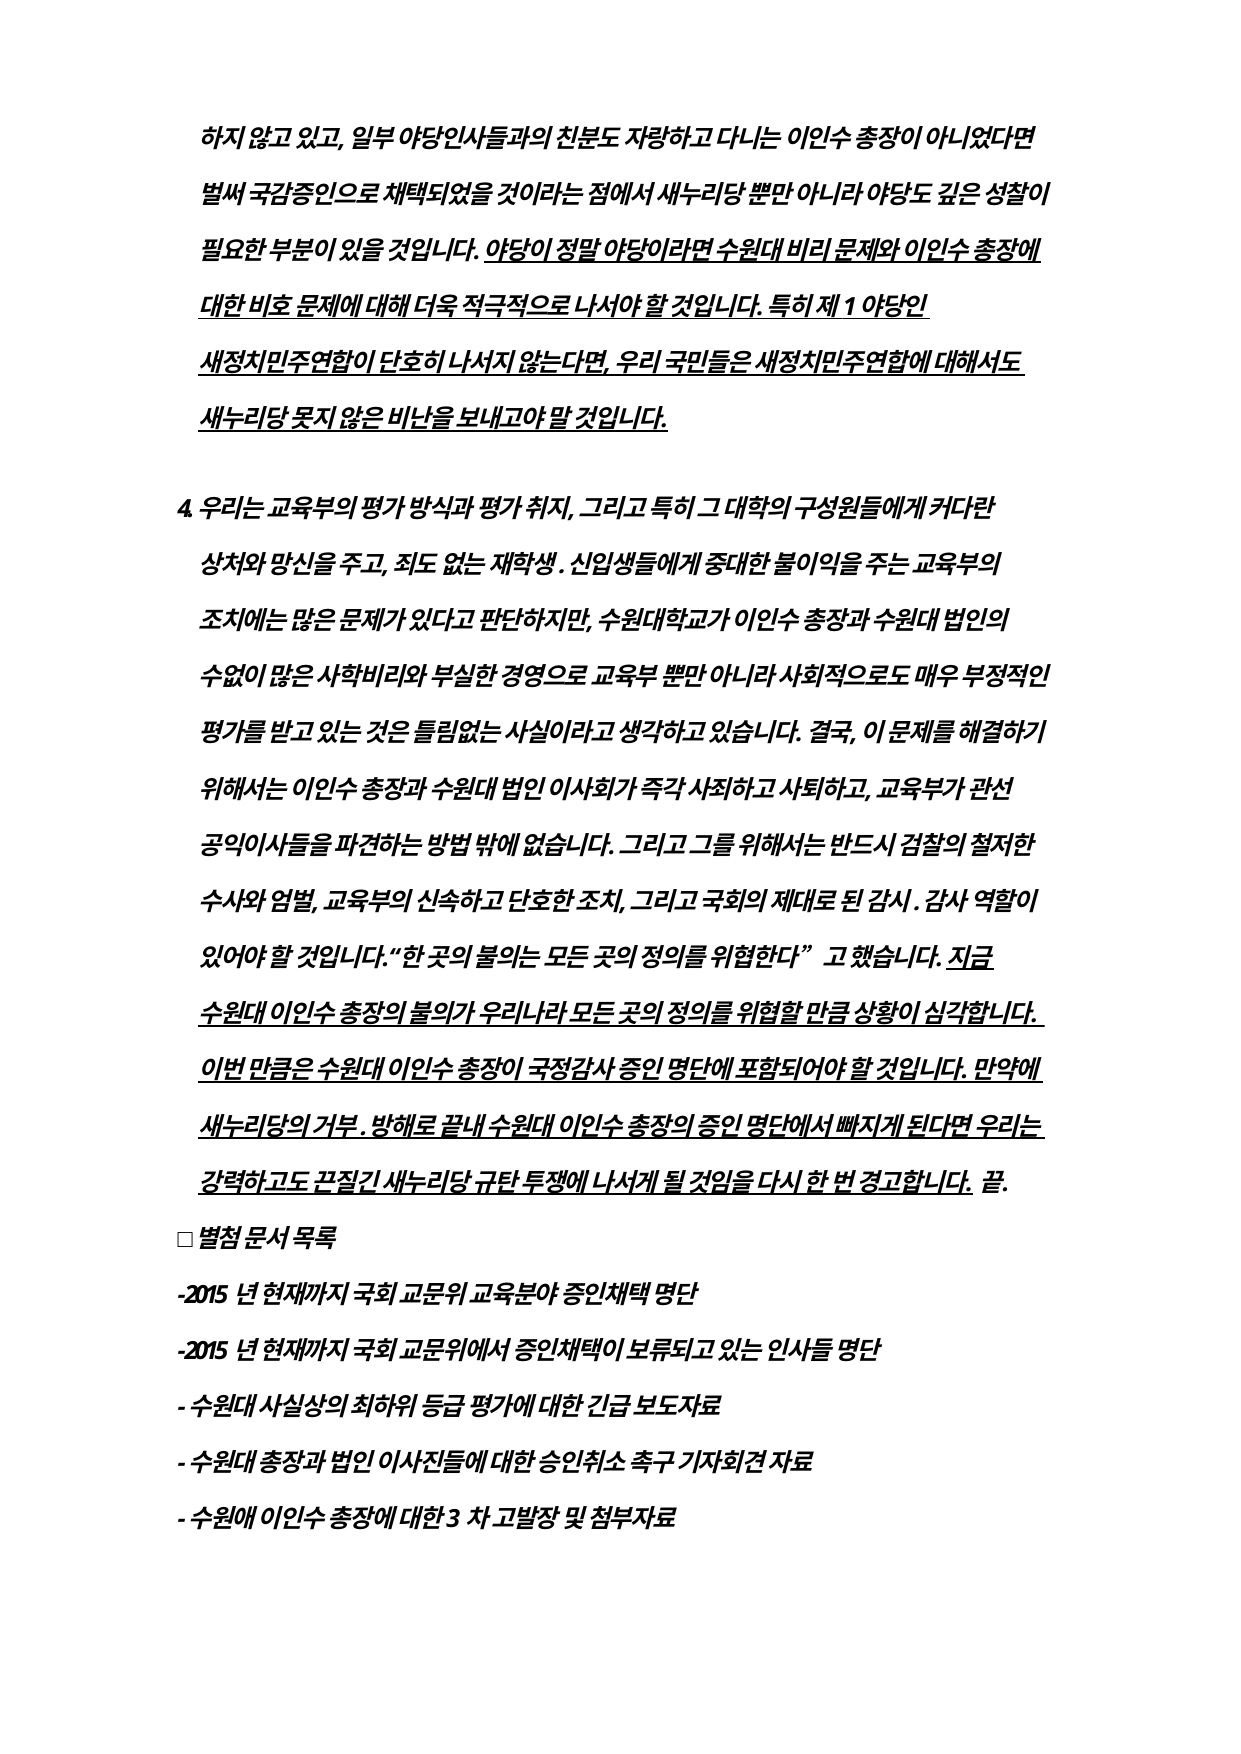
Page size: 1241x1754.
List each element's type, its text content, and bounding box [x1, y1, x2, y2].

text - 2015년 현재까지 국회 교문위에서 증인채택이 보류되고 있는 인사들 명단 [177, 1331, 1063, 1367]
text □ 별첨 문서 목록 [177, 1218, 1063, 1254]
text - 수원대 총장과 법인 이사진들에 대한 승인취소 촉구 기자회견 자료 [177, 1443, 1063, 1479]
text 4. 우리는 교육부의 평가 방식과 평가 취지, 그리고 특히 그 대학의 구성원들에게 커다란 상처와 망신을 주고, 죄도 없는 재학생․신입생들에게 중대한 불이익을 주는 교육부의 조치에는 많은 문제가 있다고 판단하지만, 수원대학교가 이인수 총장과 수원대 법인의 수없이 많은 사학비리와 부실한 경영으로 교육부 뿐만 아니라 사회적으로도 매우 부정적인 평가를 받고 있는 것은 틀림없는 사실이라고 생각하고 있습니다. 결국, 이 문제를 해결하기 위해서는 이인수 총장과 수원대 법인 이사회가 즉각 사죄하고 사퇴하고, 교육부가 관선 공익이사들을 파견하는 방법 밖에 없습니다. 그리고 그를 위해서는 반드시 검찰의 철저한 수사와 엄벌, 교육부의 신속하고 단호한 조치, 그리고 국회의 제대로 된 감시․감사 역할이 있어야 할 것입니다. “한 곳의 불의는 모든 곳의 정의를 위협한다”고 했습니다. 지금 수원대 이인수 총장의 불의가 우리나라 모든 곳의 정의를 위협할 만큼 상황이 심각합니다. 이번 만큼은 수원대 이인수 총장이 국정감사 증인 명단에 포함되어야 할 것입니다. 만약에 새누리당의 거부․방해로 끝내 수원대 이인수 총장의 증인 명단에서 빠지게 된다면 우리는 강력하고도 끈질긴 새누리당 규탄 투쟁에 나서게 될 것임을 다시 한 번 경고합니다. 끝. [177, 488, 1063, 1198]
text - 2015년 현재까지 국회 교문위 교육분야 증인채택 명단 [177, 1274, 1063, 1311]
text 하지 않고 있고, 일부 야당인사들과의 친분도 자랑하고 다니는 이인수 총장이 아니었다면 벌써 국감증인으로 채택되었을 것이라는 점에서 새누리당 뿐만 아니라 야당도 깊은 성찰이 필요한 부분이 있을 것입니다. 야당이 정말 야당이라면 수원대 비리 문제와 이인수 총장에 대한 비호 문제에 대해 더욱 적극적으로 나서야 할 것입니다. 특히 제1 야당인 새정치민주연합이 단호히 나서지 않는다면, 우리 국민들은 새정치민주연합에 대해서도 새누리당 못지 않은 비난을 보내고야 말 것입니다. [177, 118, 1063, 435]
text - 수원대 사실상의 최하위 등급 평가에 대한 긴급 보도자료 [177, 1387, 1063, 1423]
text - 수원애 이인수 총장에 대한 3차 고발장 및 첨부자료 [177, 1499, 1063, 1535]
